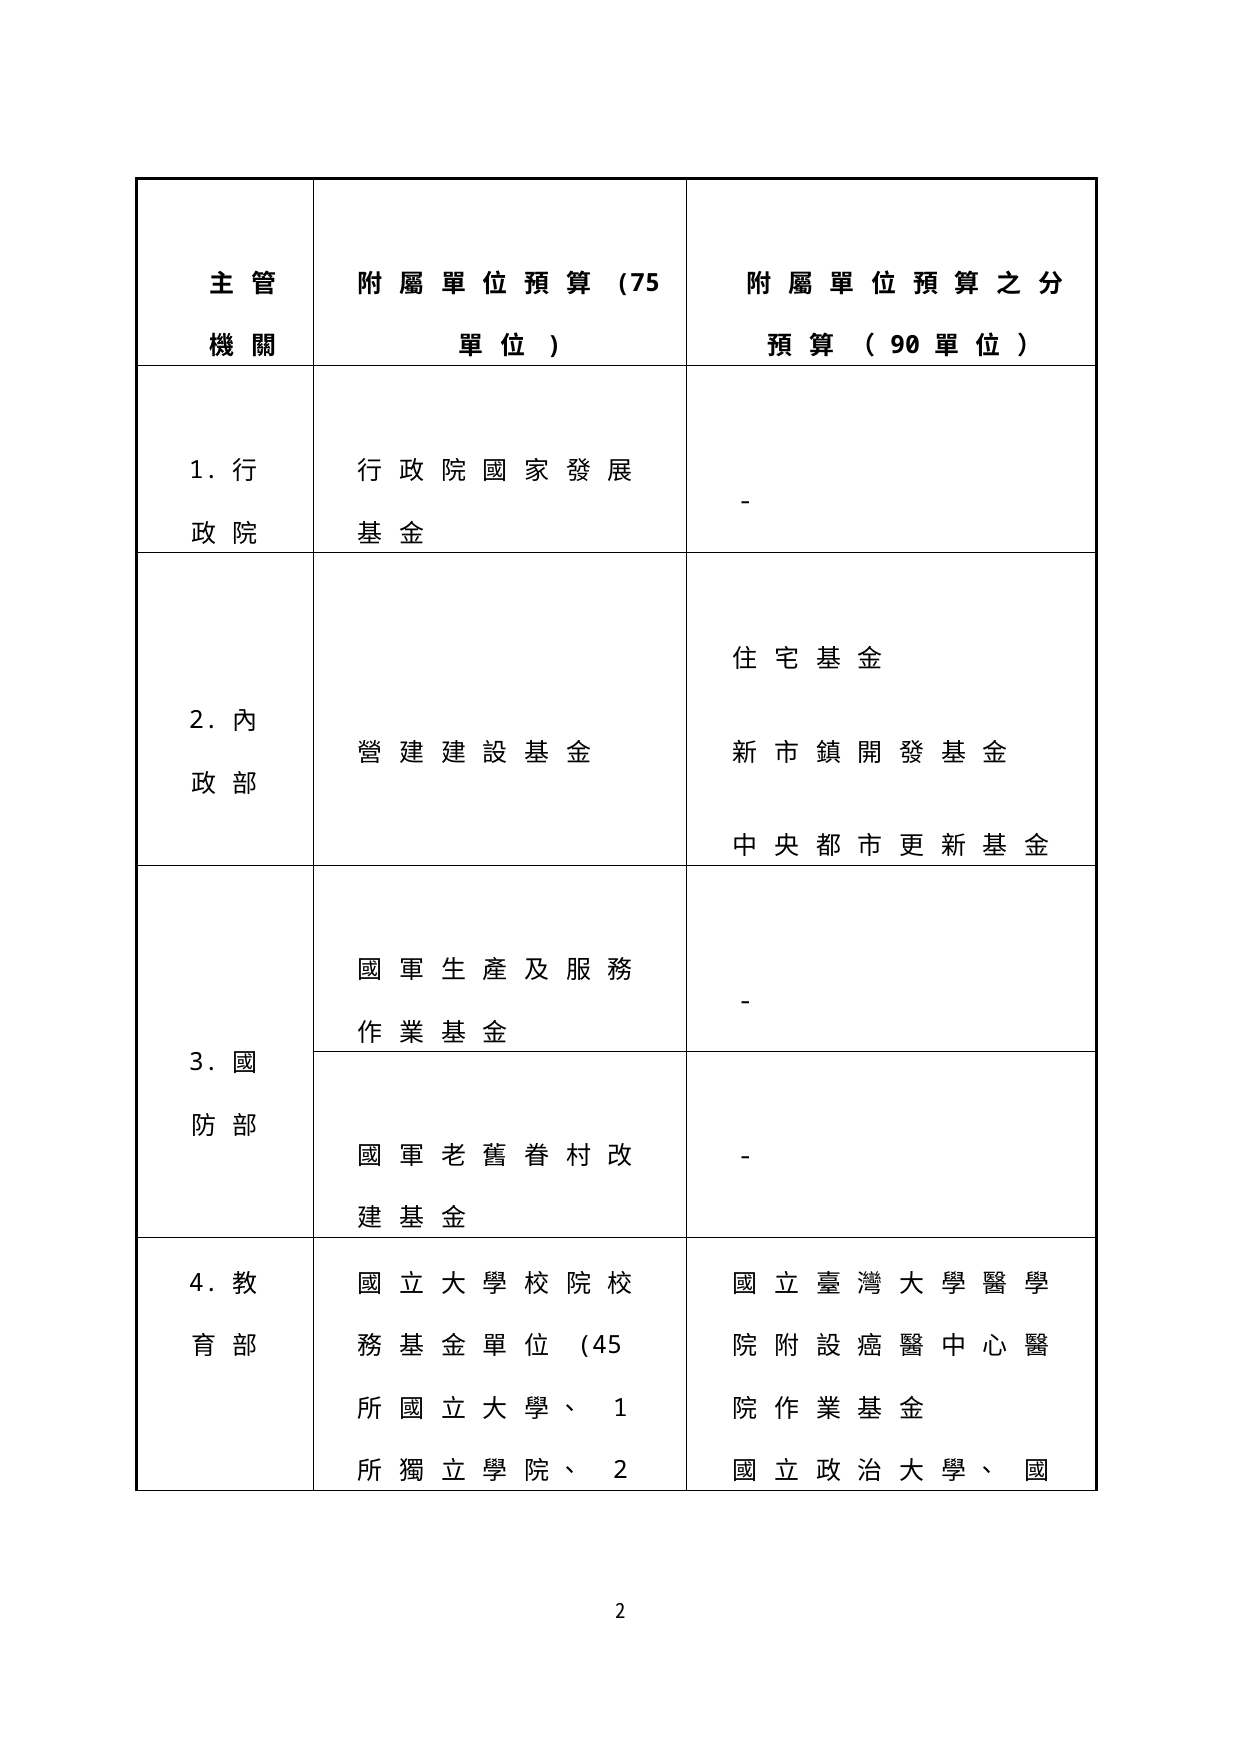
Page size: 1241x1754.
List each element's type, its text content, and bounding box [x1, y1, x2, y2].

table_header 主管機關 [138, 180, 313, 365]
table_cell 1.行政院 [138, 366, 313, 552]
table_cell 4.教育部 [138, 1238, 313, 1490]
table_header 附屬單位預算(75單位) [314, 180, 686, 365]
table_cell 營建建設基金 [314, 553, 686, 865]
table_cell 國軍老舊眷村改建基金 [314, 1052, 686, 1237]
table_cell 住宅基金 新市鎮開發基金 中央都市更新基金 [687, 553, 1095, 865]
table_header 附屬單位預算之分預算（90單位） [687, 180, 1095, 365]
table_cell 行政院國家發展基金 [314, 366, 686, 552]
table_cell 國立臺灣大學醫學院附設癌醫中心醫院作業基金 國立政治大學、國 [687, 1238, 1095, 1490]
table_cell - [687, 1052, 1095, 1237]
table_cell 國立大學校院校務基金單位(45所國立大學、1所獨立學院、2 [314, 1238, 686, 1490]
table_cell 國軍生產及服務作業基金 [314, 866, 686, 1051]
table_cell 3.國防部 [138, 866, 313, 1237]
table_cell 2.內政部 [138, 553, 313, 865]
table_cell - [687, 866, 1095, 1051]
table_cell - [687, 366, 1095, 552]
